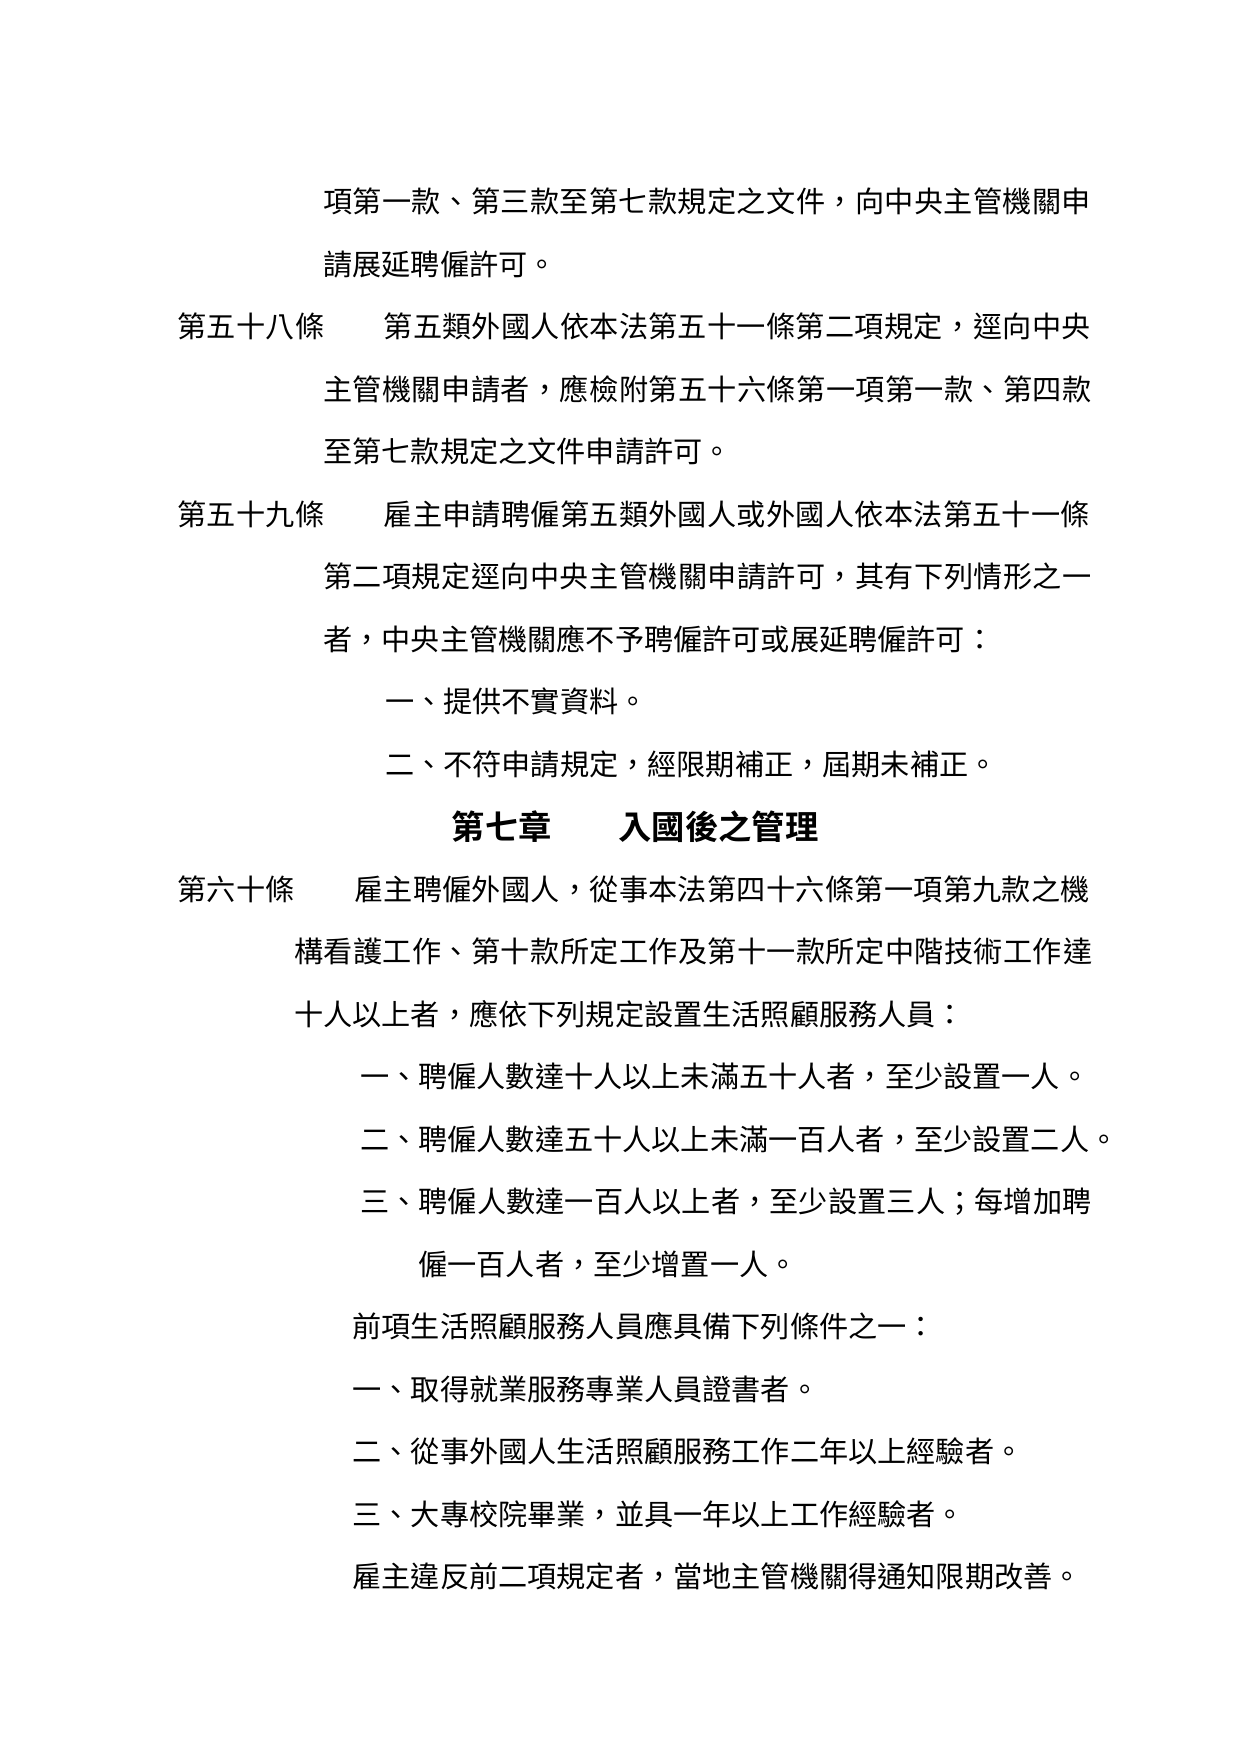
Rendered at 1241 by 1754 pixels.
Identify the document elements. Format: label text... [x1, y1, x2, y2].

text 一、聘僱人數達十人以上未滿五十人者，至少設置一人。 [360, 1033, 1092, 1096]
text 雇主違反前二項規定者，當地主管機關得通知限期改善。 [352, 1533, 1092, 1596]
text 項第一款、第三款至第七款規定之文件，向中央主管機關申請展延聘僱許可。 [177, 158, 1092, 283]
text 二、不符申請規定，經限期補正，屆期未補正。 [385, 721, 1092, 783]
text 第七章 入國後之管理 [177, 783, 1092, 846]
text 第六十條 雇主聘僱外國人，從事本法第四十六條第一項第九款之機構看護工作、第十款所定工作及第十一款所定中階技術工作達十人以上者，應依下列規定設置生活照顧服務人員： [177, 846, 1092, 1033]
text 二、聘僱人數達五十人以上未滿一百人者，至少設置二人。 [360, 1096, 1092, 1158]
text 第五十九條 雇主申請聘僱第五類外國人或外國人依本法第五十一條第二項規定逕向中央主管機關申請許可，其有下列情形之一者，中央主管機關應不予聘僱許可或展延聘僱許可： [177, 471, 1092, 658]
text 二、從事外國人生活照顧服務工作二年以上經驗者。 [352, 1408, 1092, 1471]
text 一、取得就業服務專業人員證書者。 [352, 1346, 1092, 1408]
text 三、大專校院畢業，並具一年以上工作經驗者。 [352, 1471, 1092, 1533]
text 三、聘僱人數達一百人以上者，至少設置三人；每增加聘僱一百人者，至少增置一人。 [360, 1158, 1092, 1283]
text 一、提供不實資料。 [385, 658, 1092, 721]
text 第五十八條 第五類外國人依本法第五十一條第二項規定，逕向中央主管機關申請者，應檢附第五十六條第一項第一款、第四款至第七款規定之文件申請許可。 [177, 283, 1092, 471]
text 前項生活照顧服務人員應具備下列條件之一： [352, 1283, 1092, 1346]
